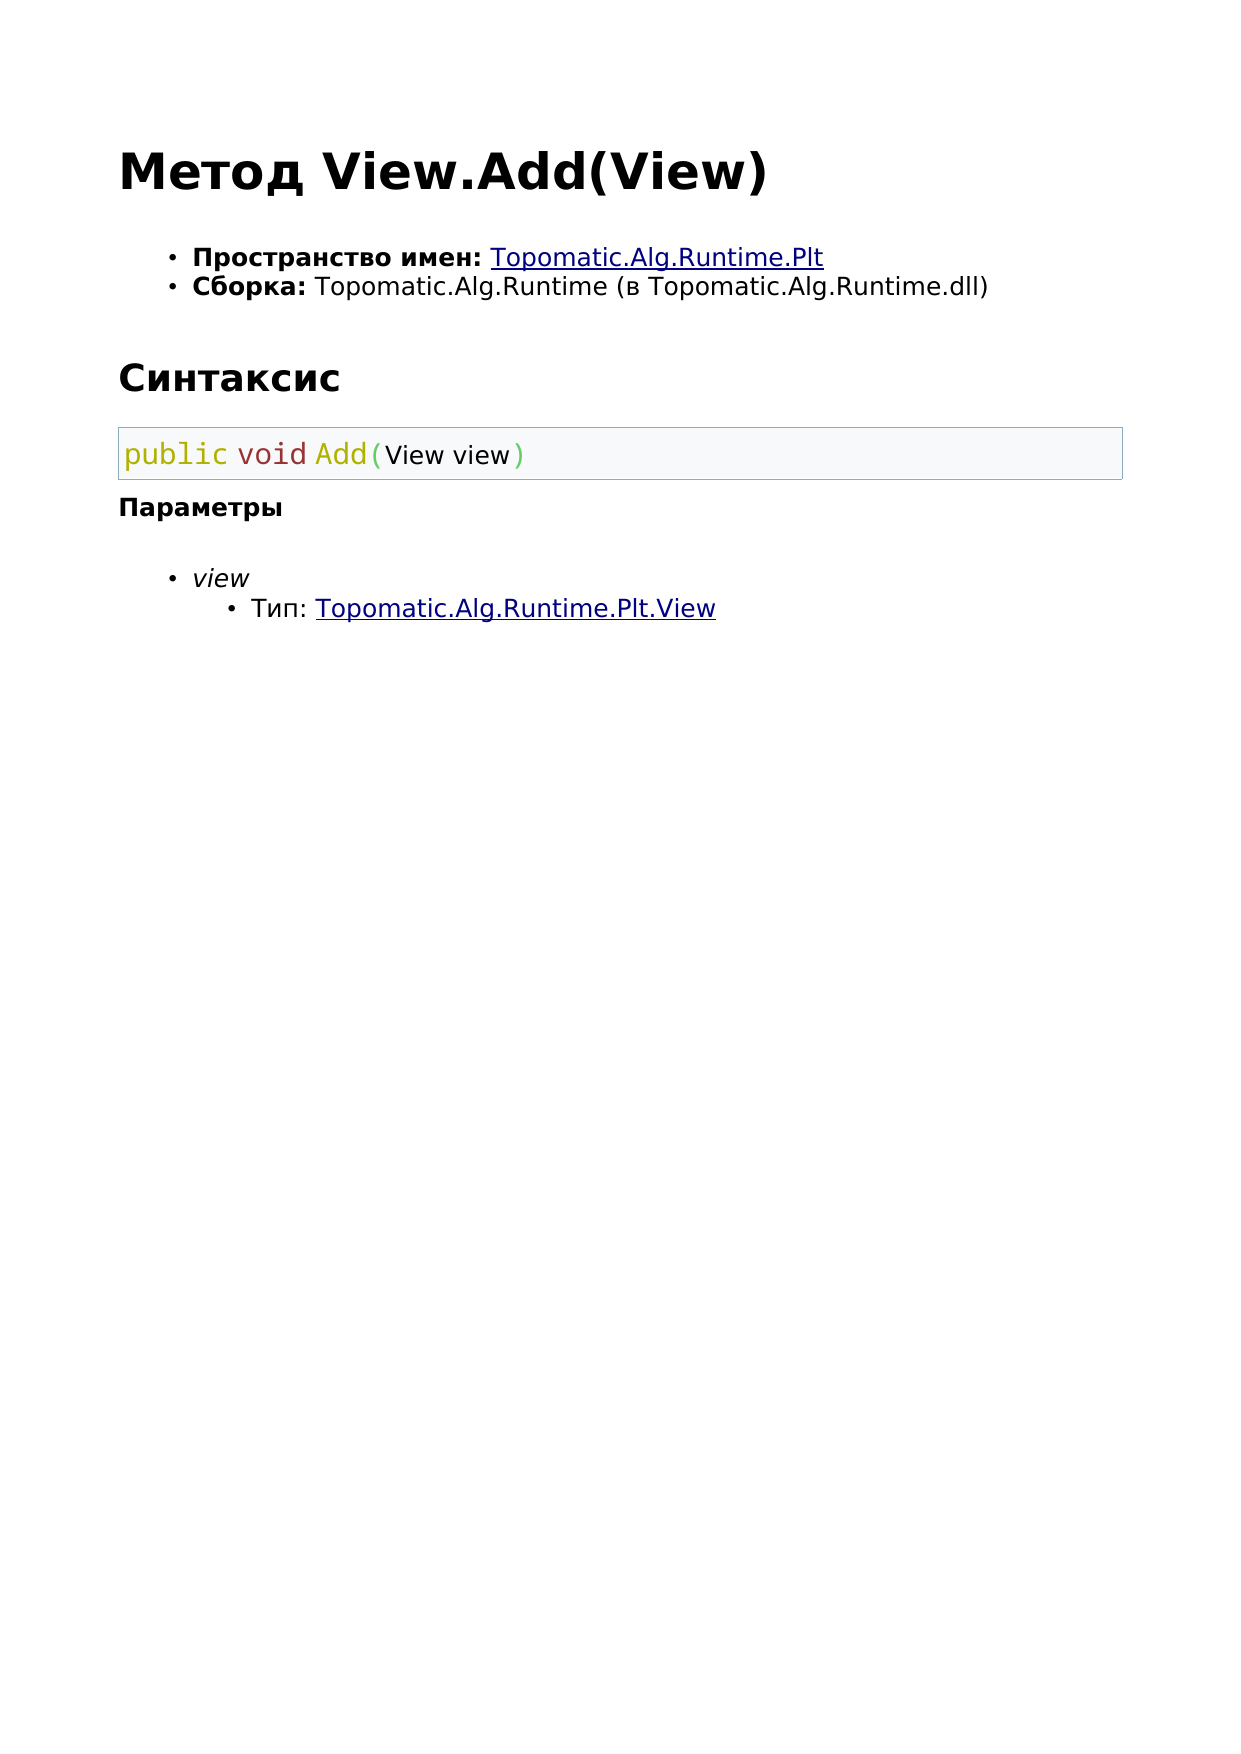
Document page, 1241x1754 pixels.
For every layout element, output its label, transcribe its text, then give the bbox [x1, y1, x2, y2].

list Сборка: Topomatic.Alg.Runtime (в Topomatic.Alg.Runtime.dll) [177, 272, 1122, 302]
subtitle Метод View.Add(View) [118, 143, 1122, 201]
list view [177, 564, 1122, 594]
list Пространство имен: Topomatic.Alg.Runtime.Plt [177, 243, 1122, 272]
list Тип: Topomatic.Alg.Runtime.Plt.View [236, 594, 1122, 623]
subtitle Синтаксис [118, 356, 1122, 400]
text Параметры [118, 493, 1122, 523]
table_header public void Add(View view) [119, 428, 1122, 478]
